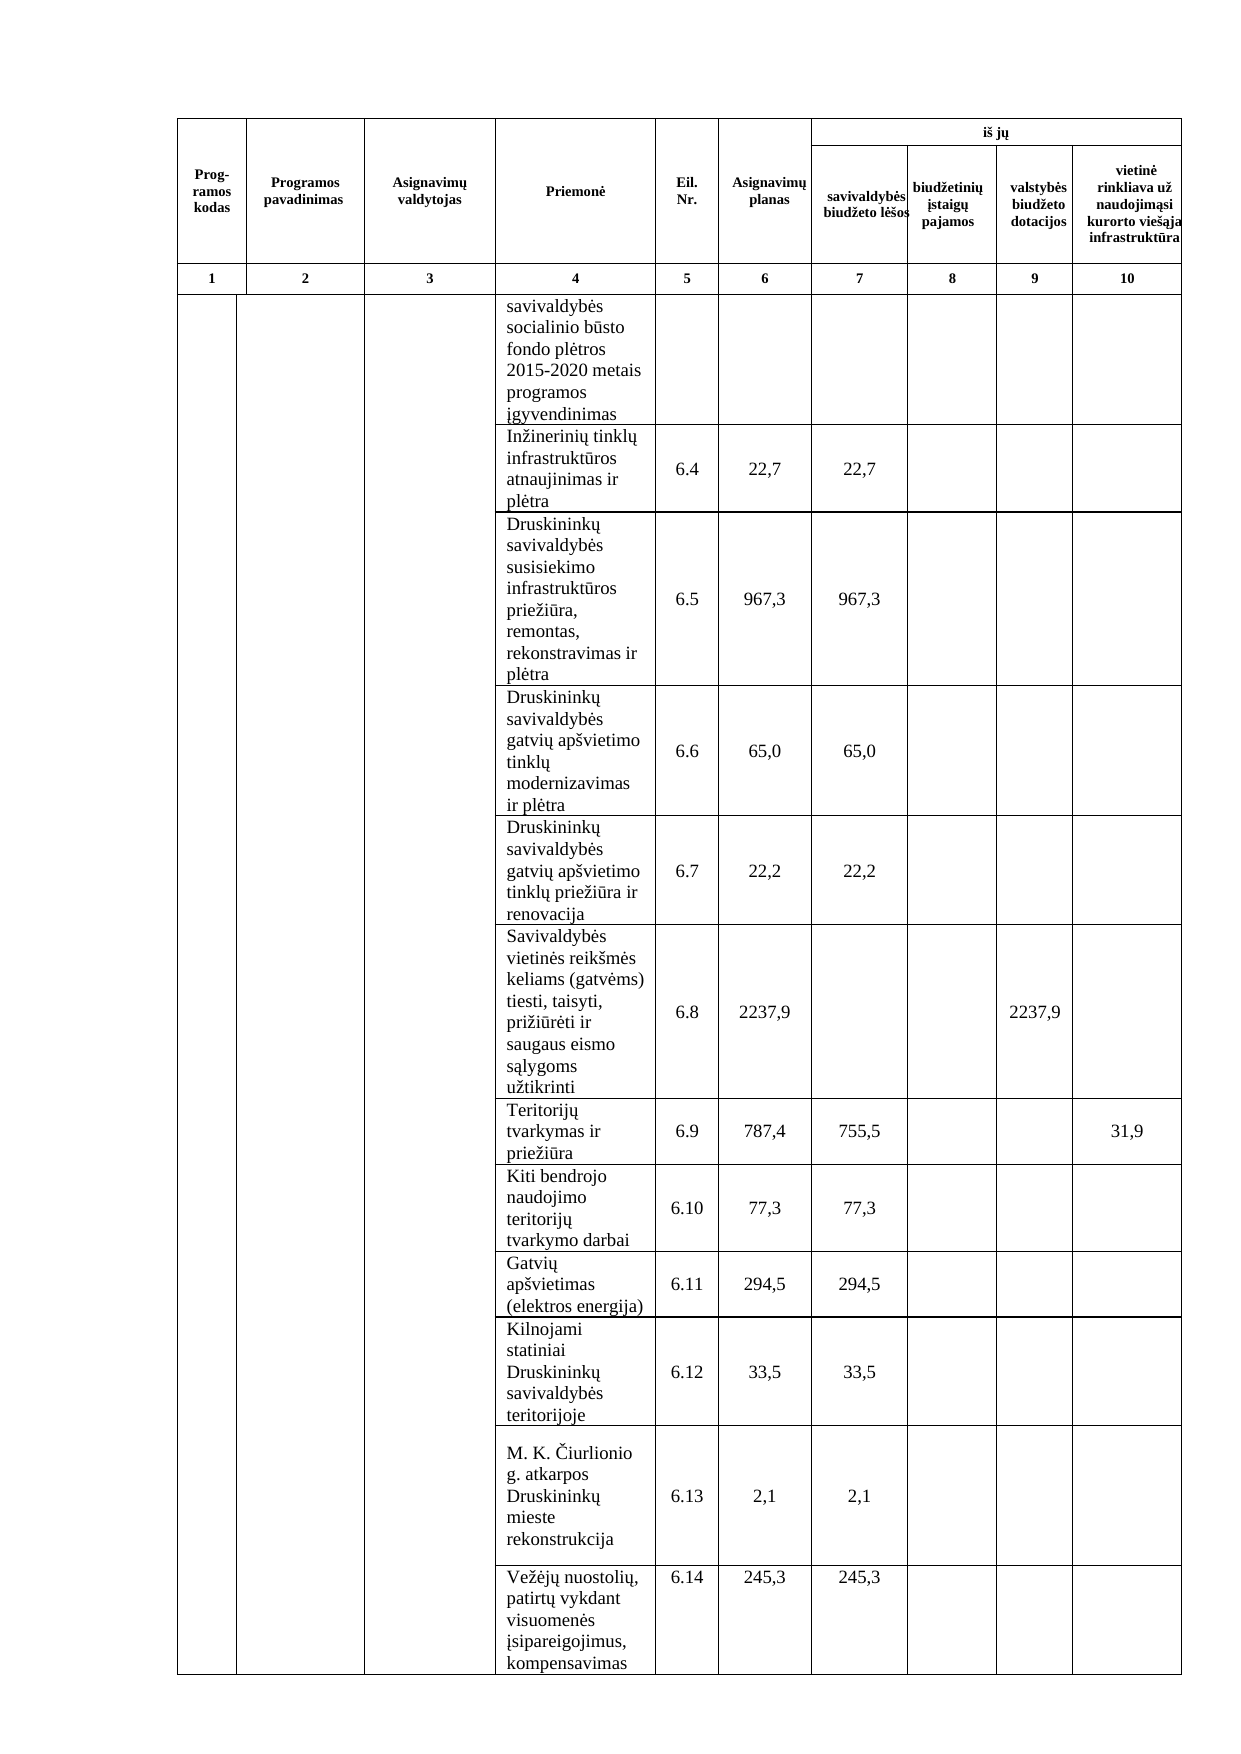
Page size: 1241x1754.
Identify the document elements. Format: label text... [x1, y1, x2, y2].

table_cell [908, 1165, 996, 1251]
table_cell [997, 1566, 1072, 1673]
table_cell 33,5 [719, 1318, 811, 1425]
table_cell [812, 925, 907, 1098]
table_cell [1073, 1426, 1181, 1564]
table_cell 2,1 [719, 1426, 811, 1564]
table_cell 755,5 [812, 1099, 907, 1163]
table_cell 3 [365, 264, 495, 294]
table_cell [1073, 1318, 1181, 1425]
table_cell Gatvių apšvietimas (elektros energija) [496, 1252, 655, 1316]
table_cell 6.13 [656, 1426, 718, 1564]
table_cell [1073, 925, 1181, 1098]
table_cell Druskininkų savivaldybės gatvių apšvietimo tinklų priežiūra ir renovacija [496, 816, 655, 924]
table_cell [997, 816, 1072, 924]
table_cell vietinė rinkliava už naudojimąsi kurorto viešąja infrastruktūra [1073, 146, 1181, 262]
table_header Asignavimų planas [719, 119, 811, 262]
table_cell 2237,9 [719, 925, 811, 1098]
table_cell [1073, 513, 1181, 685]
table_cell [997, 1318, 1072, 1425]
table_cell [997, 425, 1072, 511]
table_cell [908, 816, 996, 924]
table_cell 6.12 [656, 1318, 718, 1425]
table_cell 22,2 [719, 816, 811, 924]
table_cell Teritorijų tvarkymas ir priežiūra [496, 1099, 655, 1163]
table_cell [908, 925, 996, 1098]
table_cell 6.6 [656, 686, 718, 815]
table_cell 2 [247, 264, 364, 294]
table_header Priemonė [496, 119, 655, 262]
table_cell 6.4 [656, 425, 718, 511]
table_cell 10 [1073, 264, 1181, 294]
table_cell [908, 1426, 996, 1564]
table_cell [178, 295, 236, 1673]
table_cell [1073, 816, 1181, 924]
table_cell Kilnojami statiniai Druskininkų savivaldybės teritorijoje [496, 1318, 655, 1425]
table_cell 967,3 [812, 513, 907, 685]
table_cell 77,3 [719, 1165, 811, 1251]
table_cell Druskininkų savivaldybės gatvių apšvietimo tinklų modernizavimas ir plėtra [496, 686, 655, 815]
table_cell 22,7 [812, 425, 907, 511]
table_cell [997, 686, 1072, 815]
table_cell [997, 1252, 1072, 1316]
table_cell [997, 1099, 1072, 1163]
table_cell 6.8 [656, 925, 718, 1098]
table_cell 31,9 [1073, 1099, 1181, 1163]
table_cell 22,2 [812, 816, 907, 924]
table_cell valstybės biudžeto dotacijos [997, 146, 1072, 262]
table_cell 294,5 [719, 1252, 811, 1316]
table_cell 1 [178, 264, 246, 294]
table_cell 6.7 [656, 816, 718, 924]
table_cell 9 [997, 264, 1072, 294]
table_cell [1073, 1566, 1181, 1673]
table_cell 6.9 [656, 1099, 718, 1163]
table_cell Vežėjų nuostolių, patirtų vykdant visuomenės įsipareigojimus, kompensavimas [496, 1566, 655, 1673]
table_cell Kiti bendrojo naudojimo teritorijų tvarkymo darbai [496, 1165, 655, 1251]
table_cell 2,1 [812, 1426, 907, 1564]
table_cell [1073, 425, 1181, 511]
table_cell 2237,9 [997, 925, 1072, 1098]
table_cell 77,3 [812, 1165, 907, 1251]
table_cell [1073, 686, 1181, 815]
table_cell [237, 295, 364, 1673]
table_cell 6 [719, 264, 811, 294]
table_cell 7 [812, 264, 907, 294]
table_cell savivaldybės biudžeto lėšos [812, 146, 907, 262]
table_cell Inžinerinių tinklų infrastruktūros atnaujinimas ir plėtra [496, 425, 655, 511]
table_cell 245,3 [812, 1566, 907, 1673]
table_cell [997, 295, 1072, 424]
table_cell [719, 295, 811, 424]
table_cell [365, 295, 495, 1673]
table_cell 787,4 [719, 1099, 811, 1163]
table_cell 245,3 [719, 1566, 811, 1673]
table_cell 6.14 [656, 1566, 718, 1673]
table_cell [908, 1252, 996, 1316]
table_header Asignavimų valdytojas [365, 119, 495, 262]
table_cell 4 [496, 264, 655, 294]
table_cell 967,3 [719, 513, 811, 685]
table_cell [908, 686, 996, 815]
table_cell 294,5 [812, 1252, 907, 1316]
table_cell [908, 425, 996, 511]
table_header Prog-ramos kodas [178, 119, 246, 262]
table_header Eil. Nr. [656, 119, 718, 262]
table_cell [997, 1165, 1072, 1251]
table_cell [908, 1566, 996, 1673]
table_cell [997, 1426, 1072, 1564]
table_cell [1073, 1252, 1181, 1316]
table_cell [908, 295, 996, 424]
table_cell [997, 513, 1072, 685]
table_cell [1073, 1165, 1181, 1251]
table_cell Savivaldybės vietinės reikšmės keliams (gatvėms) tiesti, taisyti, prižiūrėti ir saugaus eismo sąlygoms užtikrinti [496, 925, 655, 1098]
table_cell 65,0 [812, 686, 907, 815]
table_cell 6.11 [656, 1252, 718, 1316]
table_cell 6.10 [656, 1165, 718, 1251]
table_cell 6.5 [656, 513, 718, 685]
table_cell M. K. Čiurlionio g. atkarpos Druskininkų mieste rekonstrukcija [496, 1426, 655, 1564]
table_cell 65,0 [719, 686, 811, 815]
table_cell [812, 295, 907, 424]
table_cell [1073, 295, 1181, 424]
table_cell 5 [656, 264, 718, 294]
table_cell [908, 513, 996, 685]
table_cell [908, 1099, 996, 1163]
table_cell Druskininkų savivaldybės susisiekimo infrastruktūros priežiūra, remontas, rekonstravimas ir plėtra [496, 513, 655, 685]
table_header iš jų [812, 119, 1181, 145]
table_cell [908, 1318, 996, 1425]
table_header Programos pavadinimas [247, 119, 364, 262]
table_cell savivaldybės socialinio būsto fondo plėtros 2015-2020 metais programos įgyvendinimas [496, 295, 655, 424]
table_cell 33,5 [812, 1318, 907, 1425]
table_cell biudžetinių įstaigų pajamos [908, 146, 996, 262]
table_cell 8 [908, 264, 996, 294]
table_cell 22,7 [719, 425, 811, 511]
table_cell [656, 295, 718, 424]
